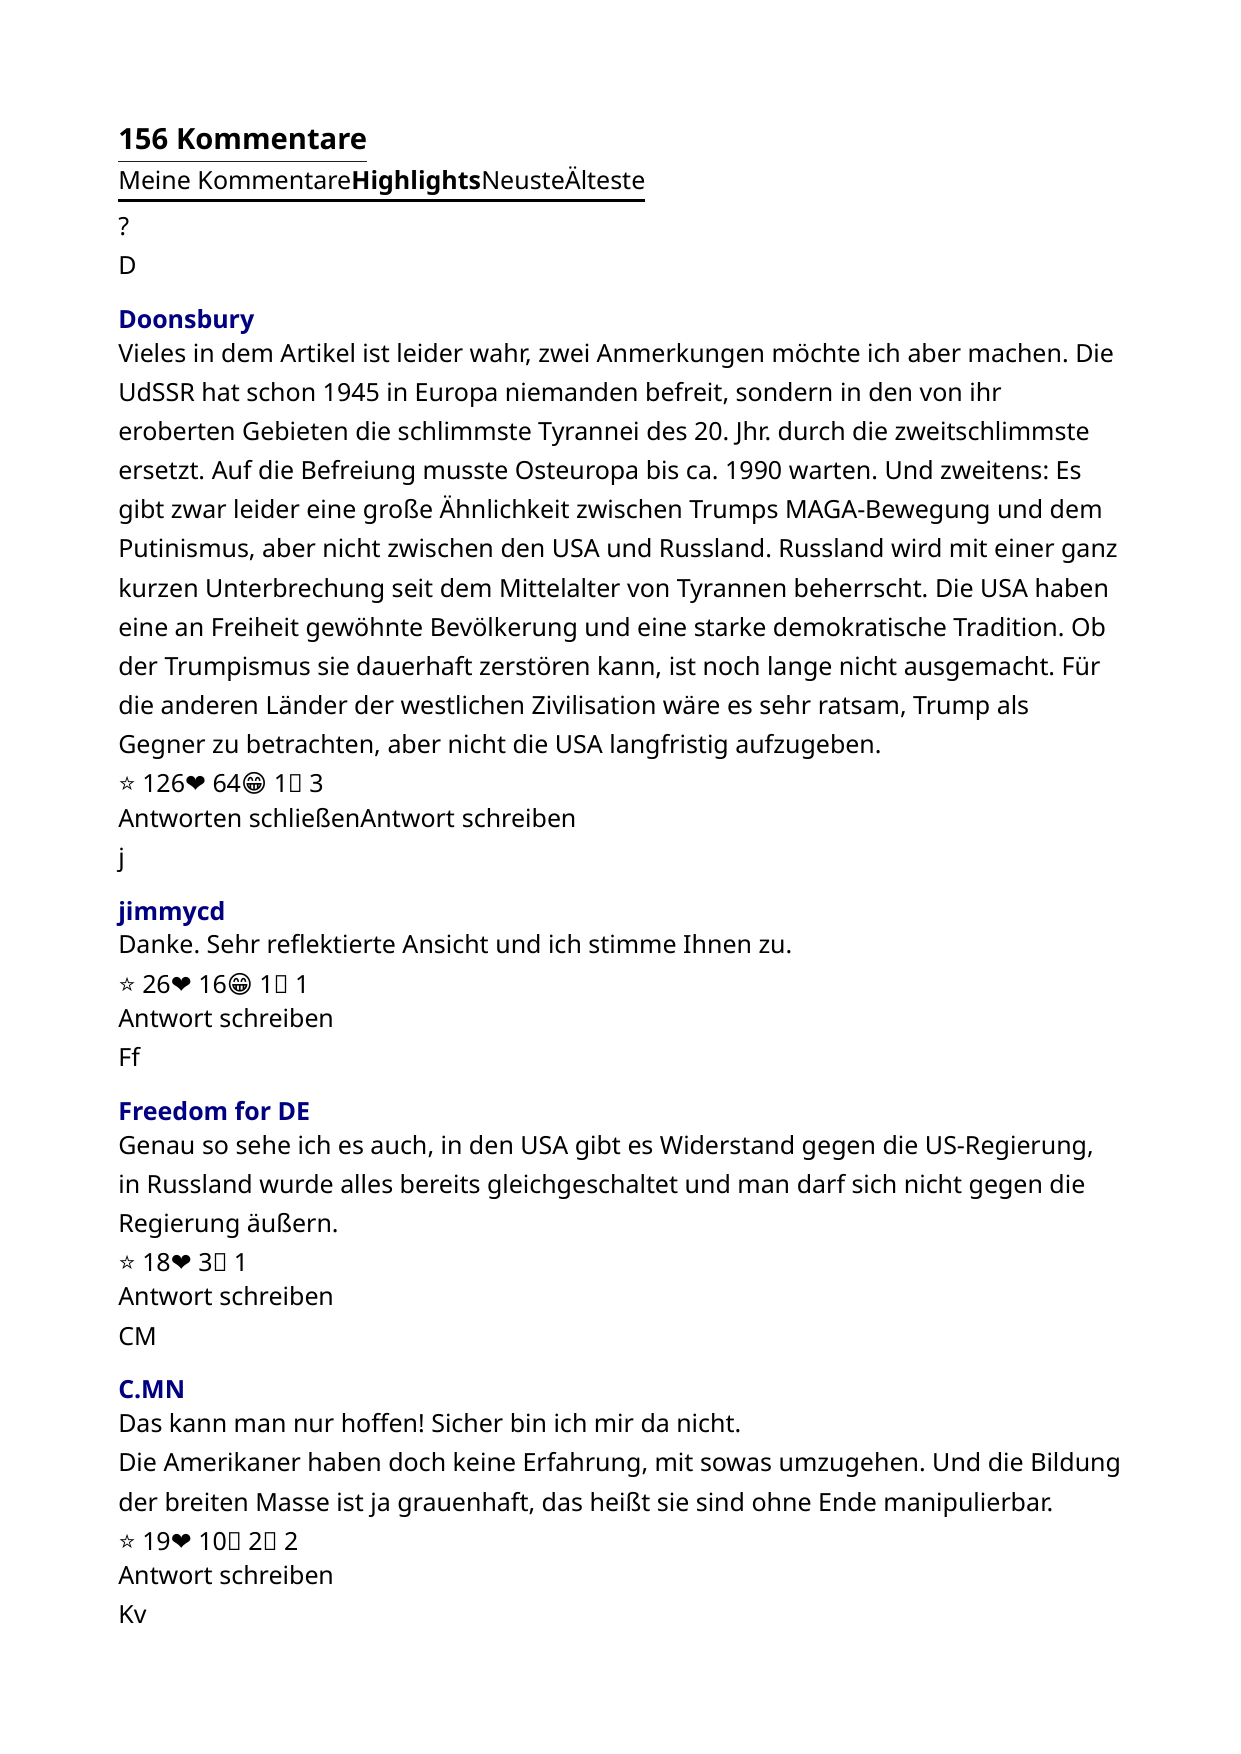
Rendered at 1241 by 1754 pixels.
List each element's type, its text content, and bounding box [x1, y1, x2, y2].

text Kv [118, 1597, 1122, 1631]
text Antwort schreiben [118, 1279, 1122, 1313]
text ⭐️ 18❤️ 3🤨 1 [118, 1245, 1122, 1279]
text Danke. Sehr reflektierte Ansicht und ich stimme Ihnen zu. [118, 927, 1122, 961]
text Meine KommentareHighlightsNeusteÄlteste [118, 162, 1122, 202]
subtitle C.MN [118, 1372, 1122, 1406]
text ? [118, 208, 1122, 242]
text CM [118, 1318, 1122, 1352]
text Das kann man nur hoffen! Sicher bin ich mir da nicht. [118, 1406, 1122, 1440]
subtitle Doonsbury [118, 301, 1122, 335]
text Die Amerikaner haben doch keine Erfahrung, mit sowas umzugehen. Und die Bildung der breiten Masse ist ja grauenhaft, das heißt sie sind ohne Ende manipulierbar. [118, 1445, 1122, 1518]
text Antwort schreiben [118, 1000, 1122, 1034]
text Ff [118, 1039, 1122, 1074]
text ⭐️ 126❤️ 64😁 1🤨 3 [118, 766, 1122, 800]
text ⭐️ 19❤️ 10🙁 2🤨 2 [118, 1523, 1122, 1557]
subtitle Freedom for DE [118, 1093, 1122, 1127]
text Antwort schreiben [118, 1557, 1122, 1592]
text Vieles in dem Artikel ist leider wahr, zwei Anmerkungen möchte ich aber machen. Die UdSSR hat schon 1945 in Europa niemanden befreit, sondern in den von ihr eroberten Gebieten die schlimmste Tyrannei des 20. Jhr. durch die zweitschlimmste ersetzt. Auf die Befreiung musste Osteuropa bis ca. 1990 warten. Und zweitens: Es gibt zwar leider eine große Ähnlichkeit zwischen Trumps MAGA-Bewegung und dem Putinismus, aber nicht zwischen den USA und Russland. Russland wird mit einer ganz kurzen Unterbrechung seit dem Mittelalter von Tyrannen beherrscht. Die USA haben eine an Freiheit gewöhnte Bevölkerung und eine starke demokratische Tradition. Ob der Trumpismus sie dauerhaft zerstören kann, ist noch lange nicht ausgemacht. Für die anderen Länder der westlichen Zivilisation wäre es sehr ratsam, Trump als Gegner zu betrachten, aber nicht die USA langfristig aufzugeben. [118, 335, 1122, 761]
text ⭐️ 26❤️ 16😁 1🤨 1 [118, 966, 1122, 1000]
text j [118, 839, 1122, 873]
subtitle jimmycd [118, 893, 1122, 927]
text Antworten schließenAntwort schreiben [118, 800, 1122, 834]
text Genau so sehe ich es auch, in den USA gibt es Widerstand gegen die US-Regierung, in Russland wurde alles bereits gleichgeschaltet und man darf sich nicht gegen die Regierung äußern. [118, 1127, 1122, 1240]
text D [118, 247, 1122, 282]
subtitle 156 Kommentare [118, 118, 1122, 162]
